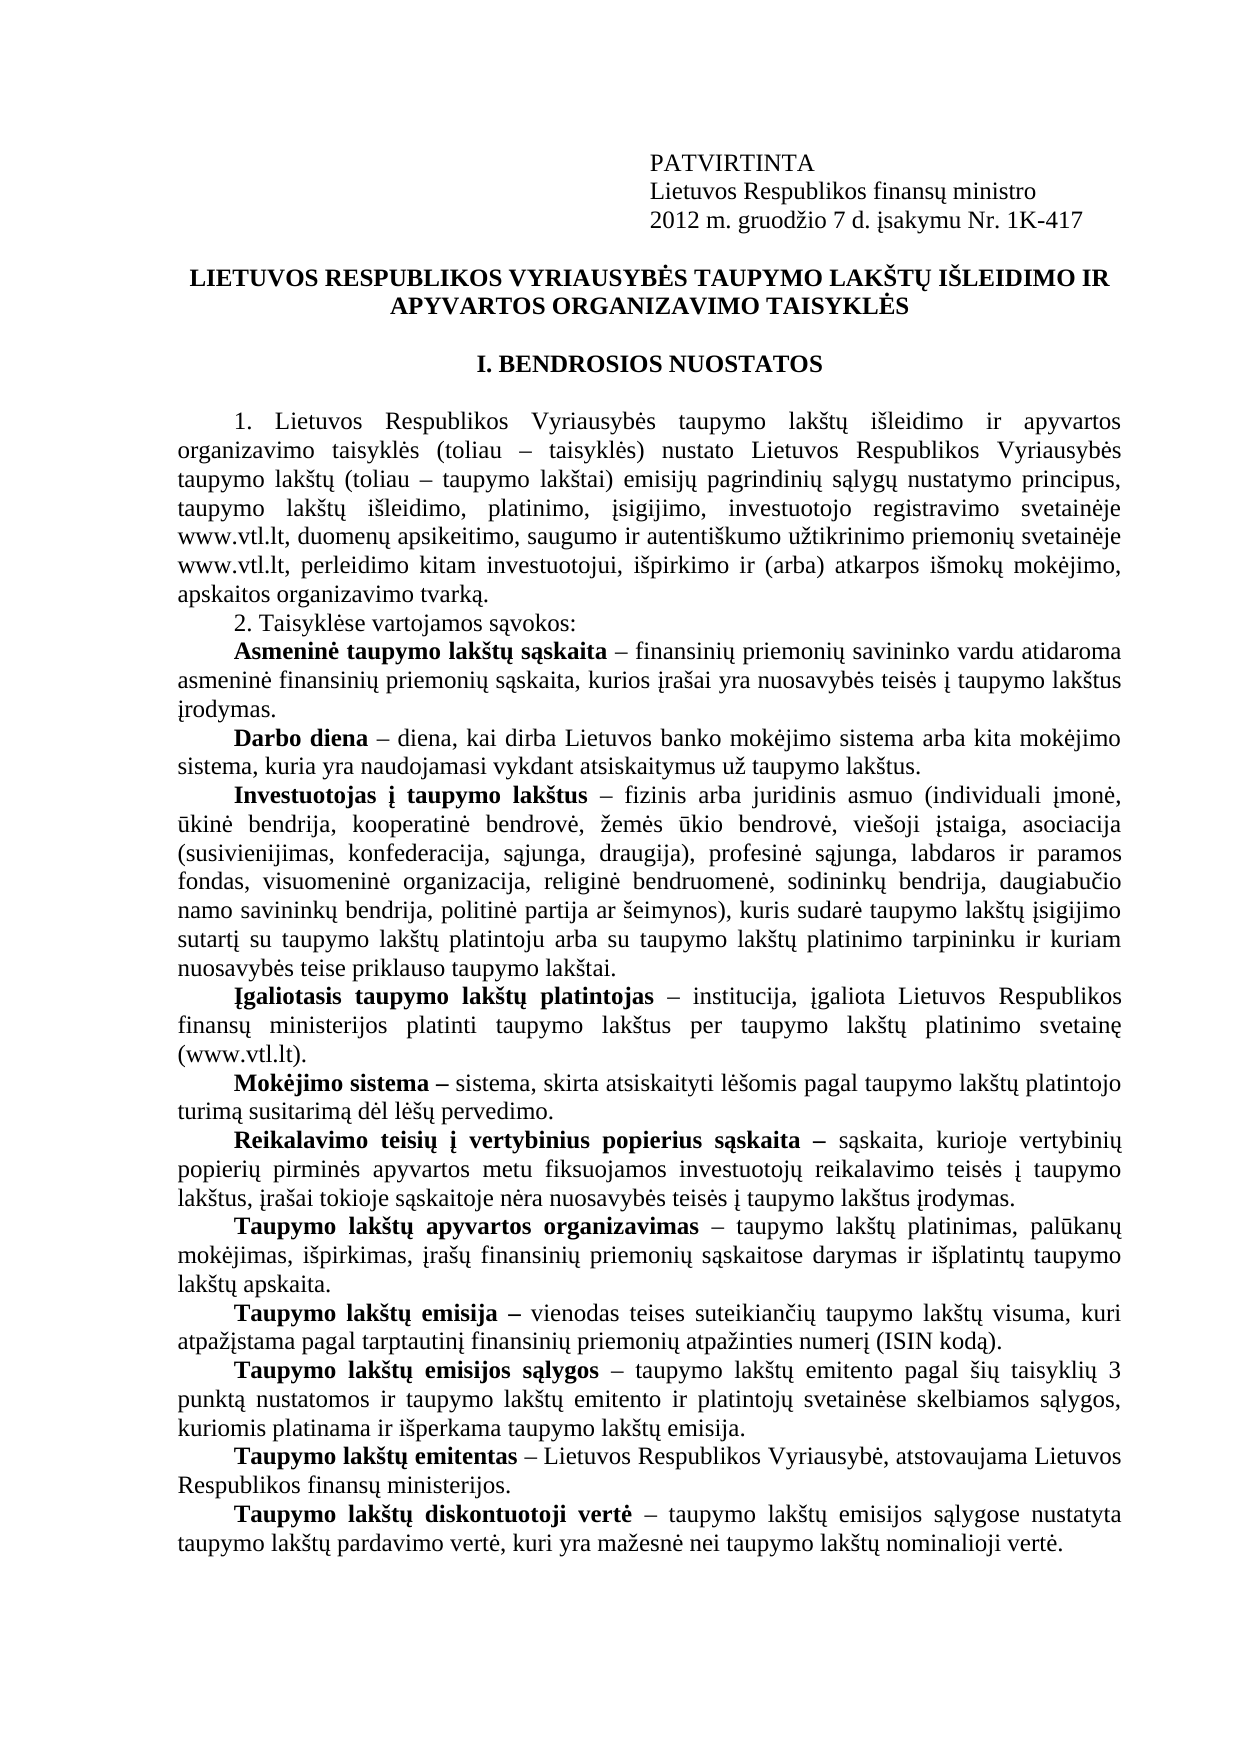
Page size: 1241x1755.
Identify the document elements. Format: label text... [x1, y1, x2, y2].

text Reikalavimo teisių į vertybinius popierius sąskaita – sąskaita, kurioje vertybinių popierių pirminės apyvartos metu fiksuojamos investuotojų reikalavimo teisės į taupymo lakštus, įrašai tokioje sąskaitoje nėra nuosavybės teisės į taupymo lakštus įrodymas. [177, 1125, 1122, 1211]
text Taupymo lakštų emisijos sąlygos – taupymo lakštų emitento pagal šių taisyklių 3 punktą nustatomos ir taupymo lakštų emitento ir platintojų svetainėse skelbiamos sąlygos, kuriomis platinama ir išperkama taupymo lakštų emisija. [177, 1355, 1122, 1441]
text Darbo diena – diena, kai dirba Lietuvos banko mokėjimo sistema arba kita mokėjimo sistema, kuria yra naudojamasi vykdant atsiskaitymus už taupymo lakštus. [177, 723, 1122, 780]
text 2. Taisyklėse vartojamos sąvokos: [177, 608, 1122, 636]
text Taupymo lakštų diskontuotoji vertė – taupymo lakštų emisijos sąlygose nustatyta taupymo lakštų pardavimo vertė, kuri yra mažesnė nei taupymo lakštų nominalioji vertė. [177, 1499, 1122, 1556]
text 1. Lietuvos Respublikos Vyriausybės taupymo lakštų išleidimo ir apyvartos organizavimo taisyklės (toliau – taisyklės) nustato Lietuvos Respublikos Vyriausybės taupymo lakštų (toliau – taupymo lakštai) emisijų pagrindinių sąlygų nustatymo principus, taupymo lakštų išleidimo, platinimo, įsigijimo, investuotojo registravimo svetainėje www.vtl.lt, duomenų apsikeitimo, saugumo ir autentiškumo užtikrinimo priemonių svetainėje www.vtl.lt, perleidimo kitam investuotojui, išpirkimo ir (arba) atkarpos išmokų mokėjimo, apskaitos organizavimo tvarką. [177, 406, 1122, 608]
text Lietuvos Respublikos finansų ministro [649, 176, 1122, 205]
text Asmeninė taupymo lakštų sąskaita – finansinių priemonių savininko vardu atidaroma asmeninė finansinių priemonių sąskaita, kurios įrašai yra nuosavybės teisės į taupymo lakštus įrodymas. [177, 636, 1122, 723]
text Įgaliotasis taupymo lakštų platintojas – institucija, įgaliota Lietuvos Respublikos finansų ministerijos platinti taupymo lakštus per taupymo lakštų platinimo svetainę (www.vtl.lt). [177, 981, 1122, 1068]
text Taupymo lakštų emisija – vienodas teises suteikiančių taupymo lakštų visuma, kuri atpažįstama pagal tarptautinį finansinių priemonių atpažinties numerį (ISIN kodą). [177, 1298, 1122, 1355]
text PATVIRTINTA [649, 148, 1122, 176]
text Mokėjimo sistema – sistema, skirta atsiskaityti lėšomis pagal taupymo lakštų platintojo turimą susitarimą dėl lėšų pervedimo. [177, 1068, 1122, 1125]
text Investuotojas į taupymo lakštus – fizinis arba juridinis asmuo (individuali įmonė, ūkinė bendrija, kooperatinė bendrovė, žemės ūkio bendrovė, viešoji įstaiga, asociacija (susivienijimas, konfederacija, sąjunga, draugija), profesinė sąjunga, labdaros ir paramos fondas, visuomeninė organizacija, religinė bendruomenė, sodininkų bendrija, daugiabučio namo savininkų bendrija, politinė partija ar šeimynos), kuris sudarė taupymo lakštų įsigijimo sutartį su taupymo lakštų platintoju arba su taupymo lakštų platinimo tarpininku ir kuriam nuosavybės teise priklauso taupymo lakštai. [177, 780, 1122, 981]
text I. BENDROSIOS NUOSTATOS [177, 349, 1122, 378]
text LIETUVOS RESPUBLIKOS VYRIAUSYBĖS TAUPYMO LAKŠTŲ IŠLEIDIMO IR APYVARTOS ORGANIZAVIMO TAISYKLĖS [177, 263, 1122, 320]
text Taupymo lakštų emitentas – Lietuvos Respublikos Vyriausybė, atstovaujama Lietuvos Respublikos finansų ministerijos. [177, 1441, 1122, 1499]
text Taupymo lakštų apyvartos organizavimas – taupymo lakštų platinimas, palūkanų mokėjimas, išpirkimas, įrašų finansinių priemonių sąskaitose darymas ir išplatintų taupymo lakštų apskaita. [177, 1211, 1122, 1298]
text 2012 m. gruodžio 7 d. įsakymu Nr. 1K-417 [649, 205, 1122, 234]
